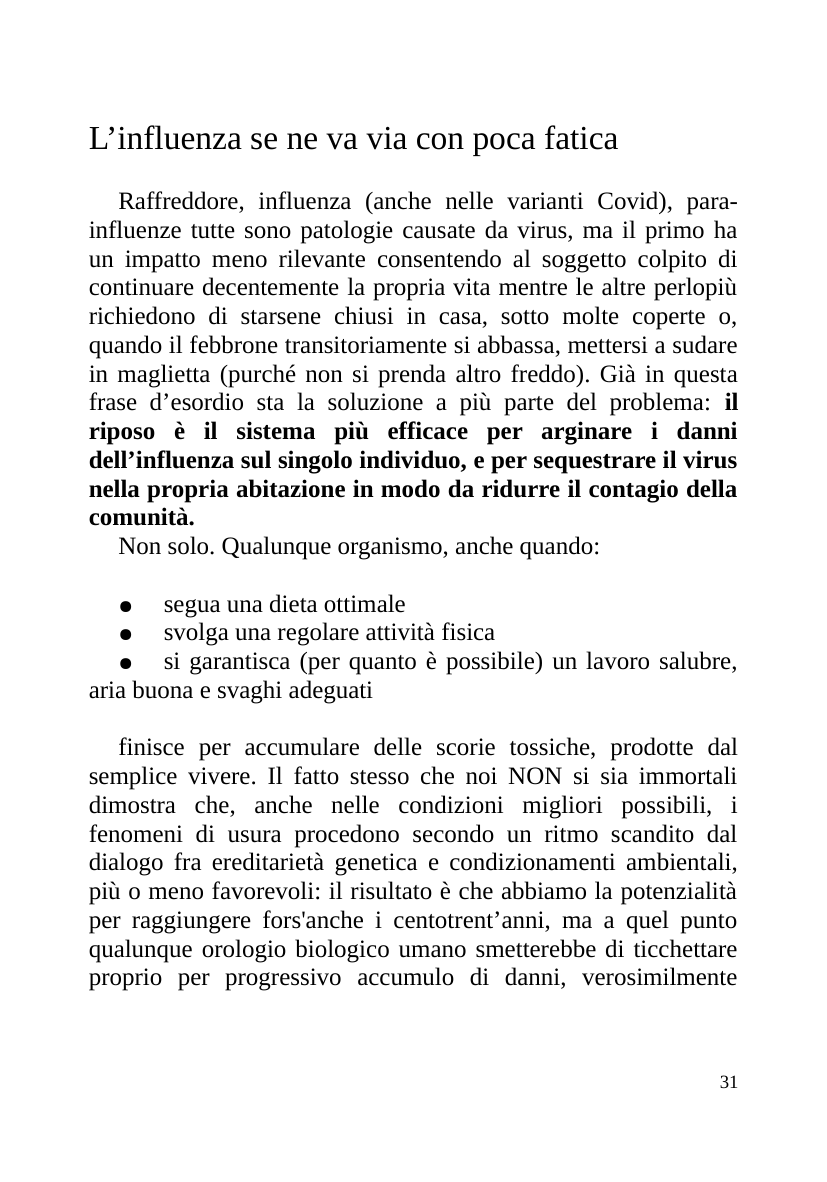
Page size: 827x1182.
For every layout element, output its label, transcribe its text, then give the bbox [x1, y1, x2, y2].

text Non solo. Qualunque organismo, anche quando: [88, 531, 738, 560]
subtitle L’influenza se ne va via con poca fatica [88, 118, 738, 157]
list svolga una regolare attività fisica [88, 617, 738, 646]
list segua una dieta ottimale [88, 589, 738, 617]
text Raffreddore, influenza (anche nelle varianti Covid), para-influenze tutte sono patologie causate da virus, ma il primo ha un impatto meno rilevante consentendo al soggetto colpito di continuare decentemente la propria vita mentre le altre perlopiù richiedono di starsene chiusi in casa, sotto molte coperte o, quando il febbrone transitoriamente si abbassa, mettersi a sudare in maglietta (purché non si prenda altro freddo). Già in questa frase d’esordio sta la soluzione a più parte del problema: il riposo è il sistema più efficace per arginare i danni dell’influenza sul singolo individuo, e per sequestrare il virus nella propria abitazione in modo da ridurre il contagio della comunità. [88, 186, 738, 531]
list si garantisca (per quanto è possibile) un lavoro salubre, aria buona e svaghi adeguati [88, 646, 738, 704]
text finisce per accumulare delle scorie tossiche, prodotte dal semplice vivere. Il fatto stesso che noi NON si sia immortali dimostra che, anche nelle condizioni migliori possibili, i fenomeni di usura procedono secondo un ritmo scandito dal dialogo fra ereditarietà genetica e condizionamenti ambientali, più o meno favorevoli: il risultato è che abbiamo la potenzialità per raggiungere fors'anche i centotrent’anni, ma a quel punto qualunque orologio biologico umano smetterebbe di ticchettare proprio per progressivo accumulo di danni, verosimilmente [88, 732, 738, 991]
